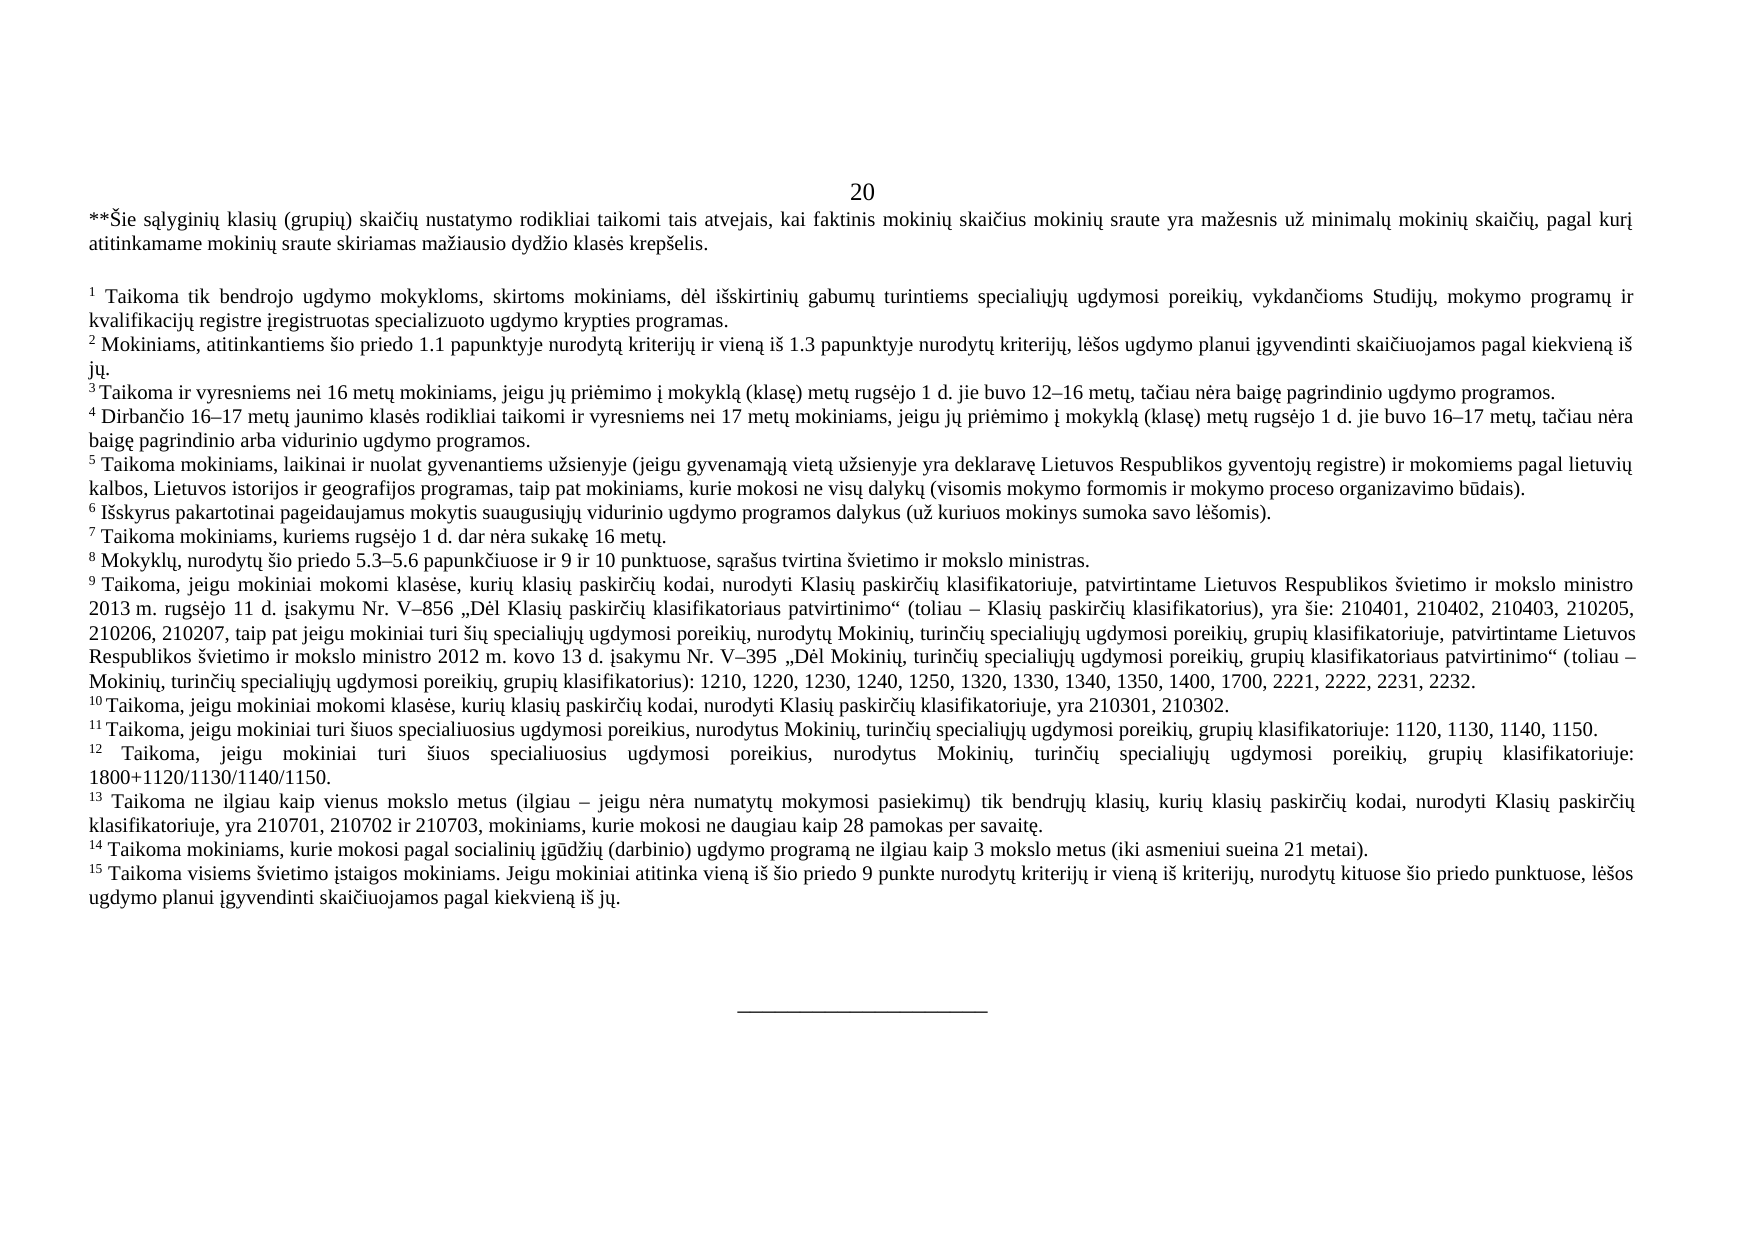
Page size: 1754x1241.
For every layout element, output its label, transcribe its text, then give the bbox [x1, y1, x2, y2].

text 11 Taikoma, jeigu mokiniai turi šiuos specialiuosius ugdymosi poreikius, nurodytus Mokinių, turinčių specialiųjų ugdymosi poreikių, grupių klasifikatoriuje: 1120, 1130, 1140, 1150. [89, 717, 1636, 741]
text 12 Taikoma, jeigu mokiniai turi šiuos specialiuosius ugdymosi poreikius, nurodytus Mokinių, turinčių specialiųjų ugdymosi poreikių, grupių klasifikatoriuje: 1800+1120/1130/1140/1150. [89, 741, 1636, 789]
text 14 Taikoma mokiniams, kurie mokosi pagal socialinių įgūdžių (darbinio) ugdymo programą ne ilgiau kaip 3 mokslo metus (iki asmeniui sueina 21 metai). [89, 837, 1636, 861]
text 10 Taikoma, jeigu mokiniai mokomi klasėse, kurių klasių paskirčių kodai, nurodyti Klasių paskirčių klasifikatoriuje, yra 210301, 210302. [89, 693, 1636, 717]
text 1 Taikoma tik bendrojo ugdymo mokykloms, skirtoms mokiniams, dėl išskirtinių gabumų turintiems specialiųjų ugdymosi poreikių, vykdančioms Studijų, mokymo programų ir kvalifikacijų registre įregistruotas specializuoto ugdymo krypties programas. [89, 283, 1636, 332]
text 9 Taikoma, jeigu mokiniai mokomi klasėse, kurių klasių paskirčių kodai, nurodyti Klasių paskirčių klasifikatoriuje, patvirtintame Lietuvos Respublikos švietimo ir mokslo ministro 2013 m. rugsėjo 11 d. įsakymu Nr. V–856 „Dėl Klasių paskirčių klasifikatoriaus patvirtinimo“ (toliau – Klasių paskirčių klasifikatorius), yra šie: 210401, 210402, 210403, 210205, 210206, 210207, taip pat jeigu mokiniai turi šių specialiųjų ugdymosi poreikių, nurodytų Mokinių, turinčių specialiųjų ugdymosi poreikių, grupių klasifikatoriuje, patvirtintame Lietuvos Respublikos švietimo ir mokslo ministro 2012 m. kovo 13 d. įsakymu Nr. V–395 „Dėl Mokinių, turinčių specialiųjų ugdymosi poreikių, grupių klasifikatoriaus patvirtinimo“ (toliau – Mokinių, turinčių specialiųjų ugdymosi poreikių, grupių klasifikatorius): 1210, 1220, 1230, 1240, 1250, 1320, 1330, 1340, 1350, 1400, 1700, 2221, 2222, 2231, 2232. [89, 572, 1636, 693]
text 5 Taikoma mokiniams, laikinai ir nuolat gyvenantiems užsienyje (jeigu gyvenamąją vietą užsienyje yra deklaravę Lietuvos Respublikos gyventojų registre) ir mokomiems pagal lietuvių kalbos, Lietuvos istorijos ir geografijos programas, taip pat mokiniams, kurie mokosi ne visų dalykų (visomis mokymo formomis ir mokymo proceso organizavimo būdais). [89, 452, 1636, 500]
text 7 Taikoma mokiniams, kuriems rugsėjo 1 d. dar nėra sukakę 16 metų. [89, 524, 1636, 548]
text 13 Taikoma ne ilgiau kaip vienus mokslo metus (ilgiau – jeigu nėra numatytų mokymosi pasiekimų) tik bendrųjų klasių, kurių klasių paskirčių kodai, nurodyti Klasių paskirčių klasifikatoriuje, yra 210701, 210702 ir 210703, mokiniams, kurie mokosi ne daugiau kaip 28 pamokas per savaitę. [89, 789, 1636, 837]
text 2 Mokiniams, atitinkantiems šio priedo 1.1 papunktyje nurodytą kriterijų ir vieną iš 1.3 papunktyje nurodytų kriterijų, lėšos ugdymo planui įgyvendinti skaičiuojamos pagal kiekvieną iš jų. [89, 332, 1636, 380]
text –––––––––––––––––––– [89, 995, 1636, 1024]
text 4 Dirbančio 16–17 metų jaunimo klasės rodikliai taikomi ir vyresniems nei 17 metų mokiniams, jeigu jų priėmimo į mokyklą (klasę) metų rugsėjo 1 d. jie buvo 16–17 metų, tačiau nėra baigę pagrindinio arba vidurinio ugdymo programos. [89, 404, 1636, 452]
text 3 Taikoma ir vyresniems nei 16 metų mokiniams, jeigu jų priėmimo į mokyklą (klasę) metų rugsėjo 1 d. jie buvo 12–16 metų, tačiau nėra baigę pagrindinio ugdymo programos. [89, 380, 1636, 404]
text **Šie sąlyginių klasių (grupių) skaičių nustatymo rodikliai taikomi tais atvejais, kai faktinis mokinių skaičius mokinių sraute yra mažesnis už minimalų mokinių skaičių, pagal kurį atitinkamame mokinių sraute skiriamas mažiausio dydžio klasės krepšelis. [89, 207, 1636, 255]
text 15 Taikoma visiems švietimo įstaigos mokiniams. Jeigu mokiniai atitinka vieną iš šio priedo 9 punkte nurodytų kriterijų ir vieną iš kriterijų, nurodytų kituose šio priedo punktuose, lėšos ugdymo planui įgyvendinti skaičiuojamos pagal kiekvieną iš jų. [89, 861, 1636, 909]
text 8 Mokyklų, nurodytų šio priedo 5.3–5.6 papunkčiuose ir 9 ir 10 punktuose, sąrašus tvirtina švietimo ir mokslo ministras. [89, 548, 1636, 572]
text 6 Išskyrus pakartotinai pageidaujamus mokytis suaugusiųjų vidurinio ugdymo programos dalykus (už kuriuos mokinys sumoka savo lėšomis). [89, 500, 1636, 524]
